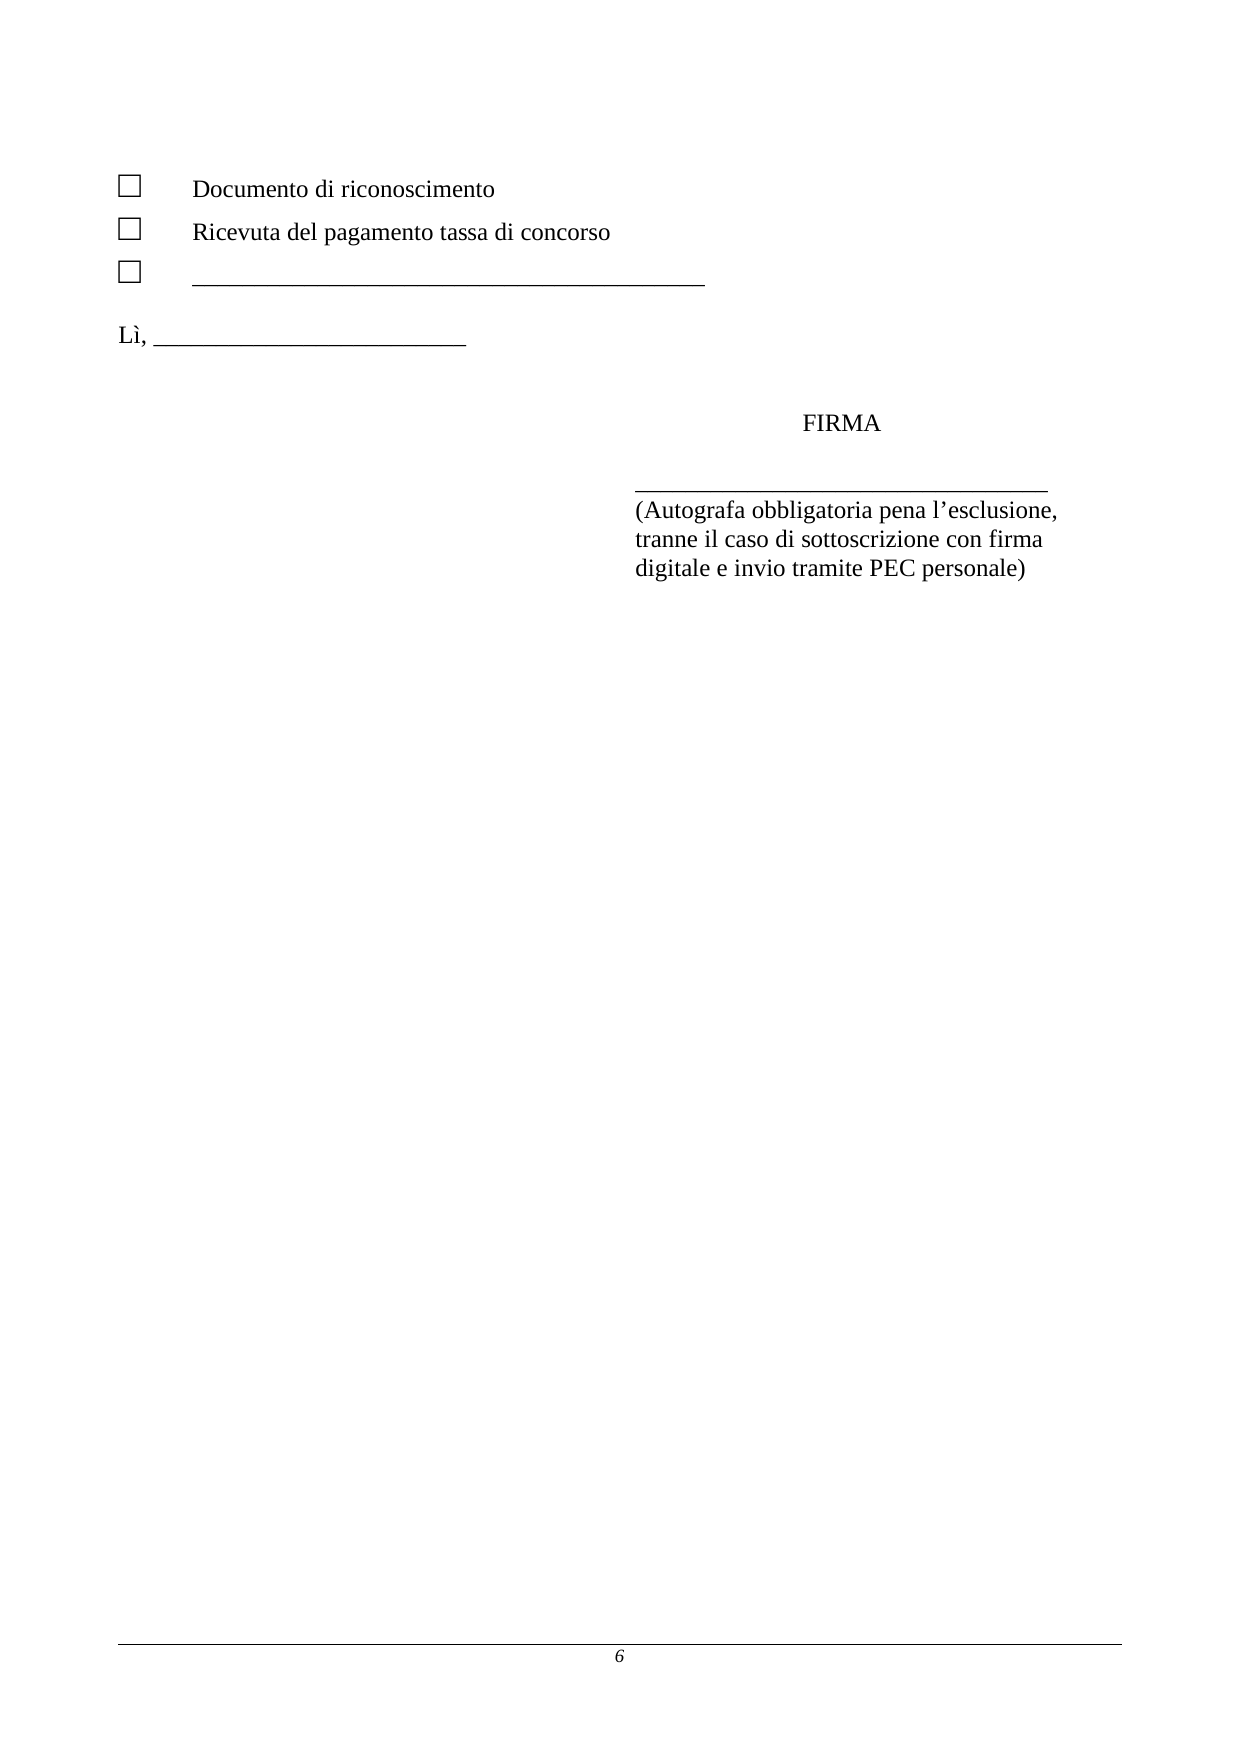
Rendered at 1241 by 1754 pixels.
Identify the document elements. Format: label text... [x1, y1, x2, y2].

text FIRMA [118, 408, 1122, 437]
text Lì, _________________________ [118, 320, 1122, 349]
text _________________________________ [118, 466, 1122, 495]
text □ _________________________________________ [118, 248, 1122, 291]
text (Autografa obbligatoria pena l’esclusione, tranne il caso di sottoscrizione con firma digitale e invio tramite PEC personale) [118, 495, 1122, 582]
text □ Documento di riconoscimento [118, 163, 1122, 206]
text □ Ricevuta del pagamento tassa di concorso [118, 206, 1122, 248]
